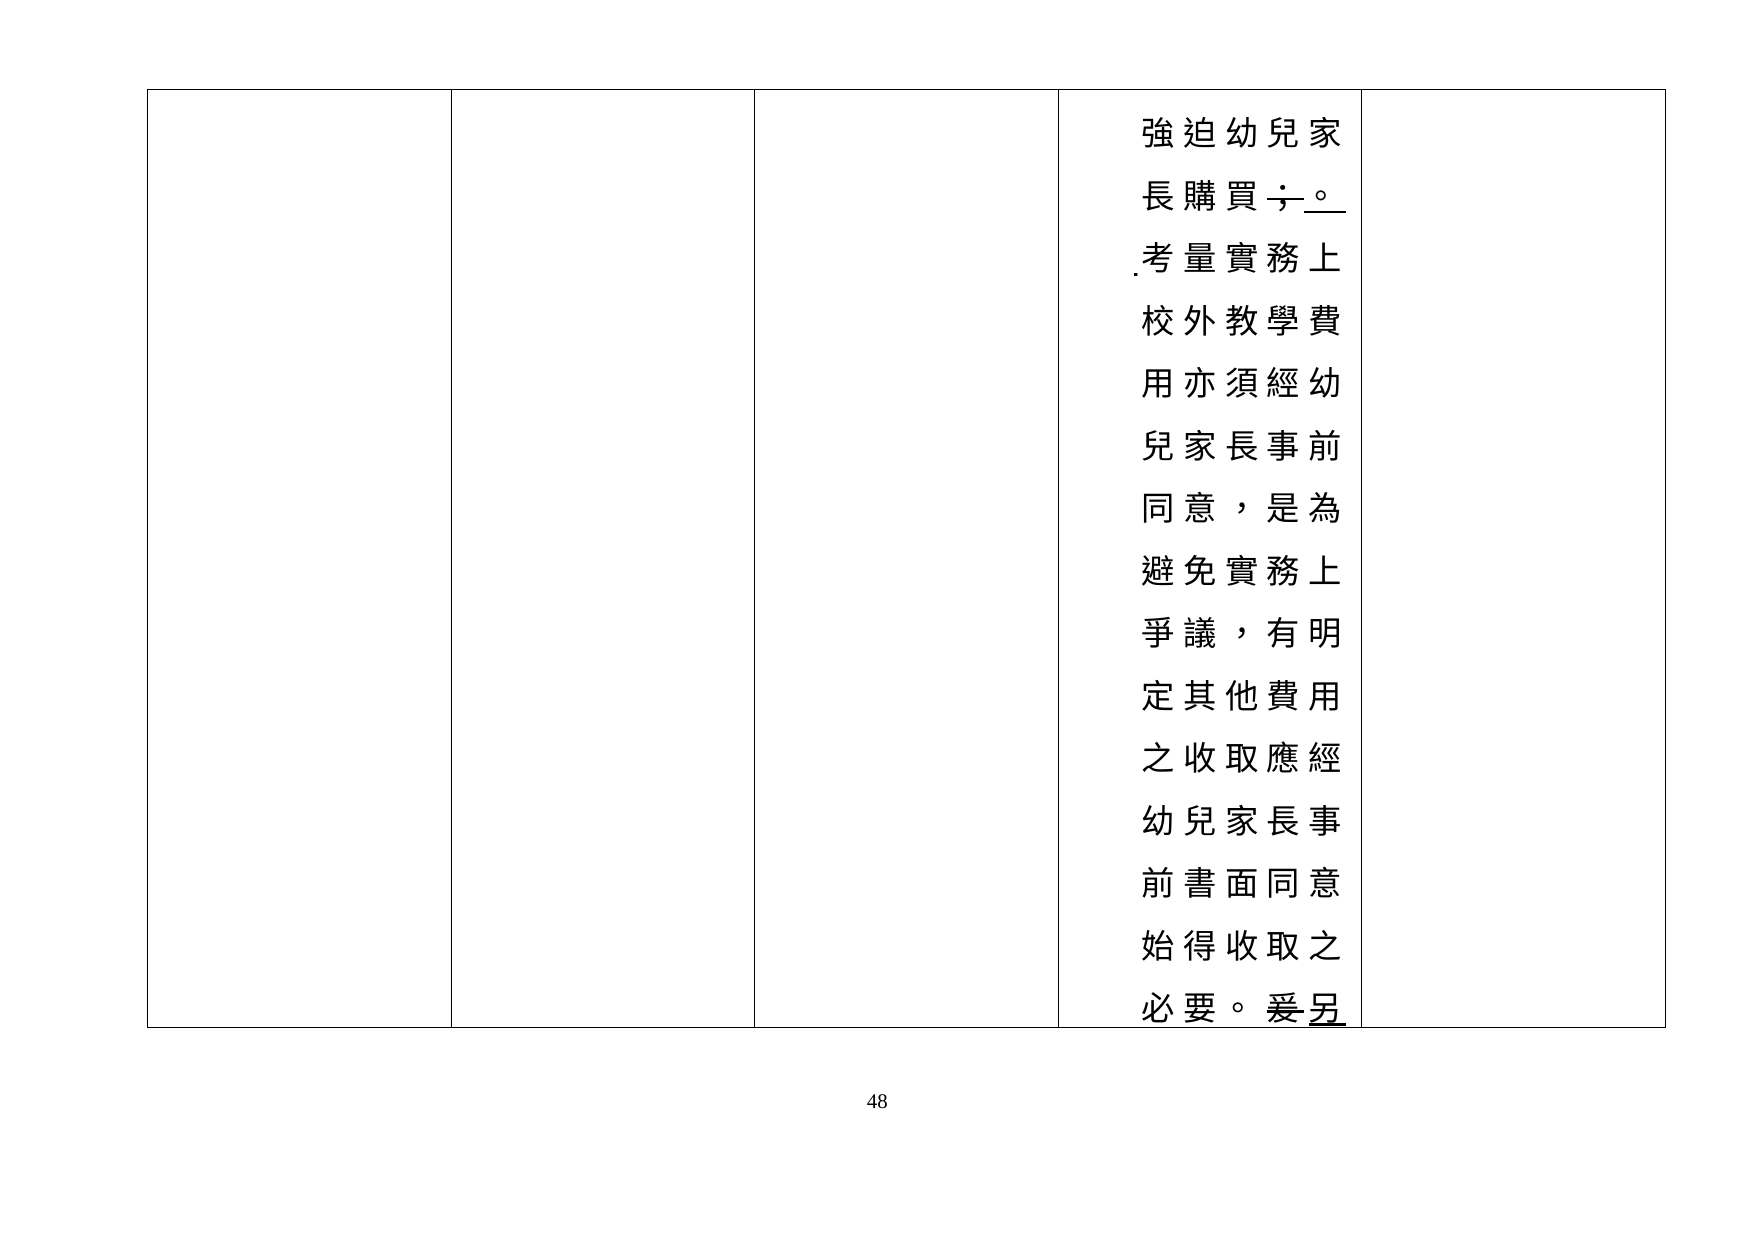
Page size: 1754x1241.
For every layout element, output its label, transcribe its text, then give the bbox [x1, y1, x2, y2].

table_cell [148, 90, 451, 1027]
table_cell [1666, 89, 1683, 1027]
table_cell [1362, 90, 1665, 1027]
table_cell [88, 89, 147, 1027]
table_cell [755, 90, 1058, 1027]
table_cell 強迫幼兒家長購買；。考量實務上校外教學費用亦須經幼兒家長事前同意，是為避免實務上爭議，有明定其他費用之收取應經幼兒家長事前書面同意始得收取之必要。爰另 [1059, 90, 1361, 1027]
table_cell [452, 90, 754, 1027]
